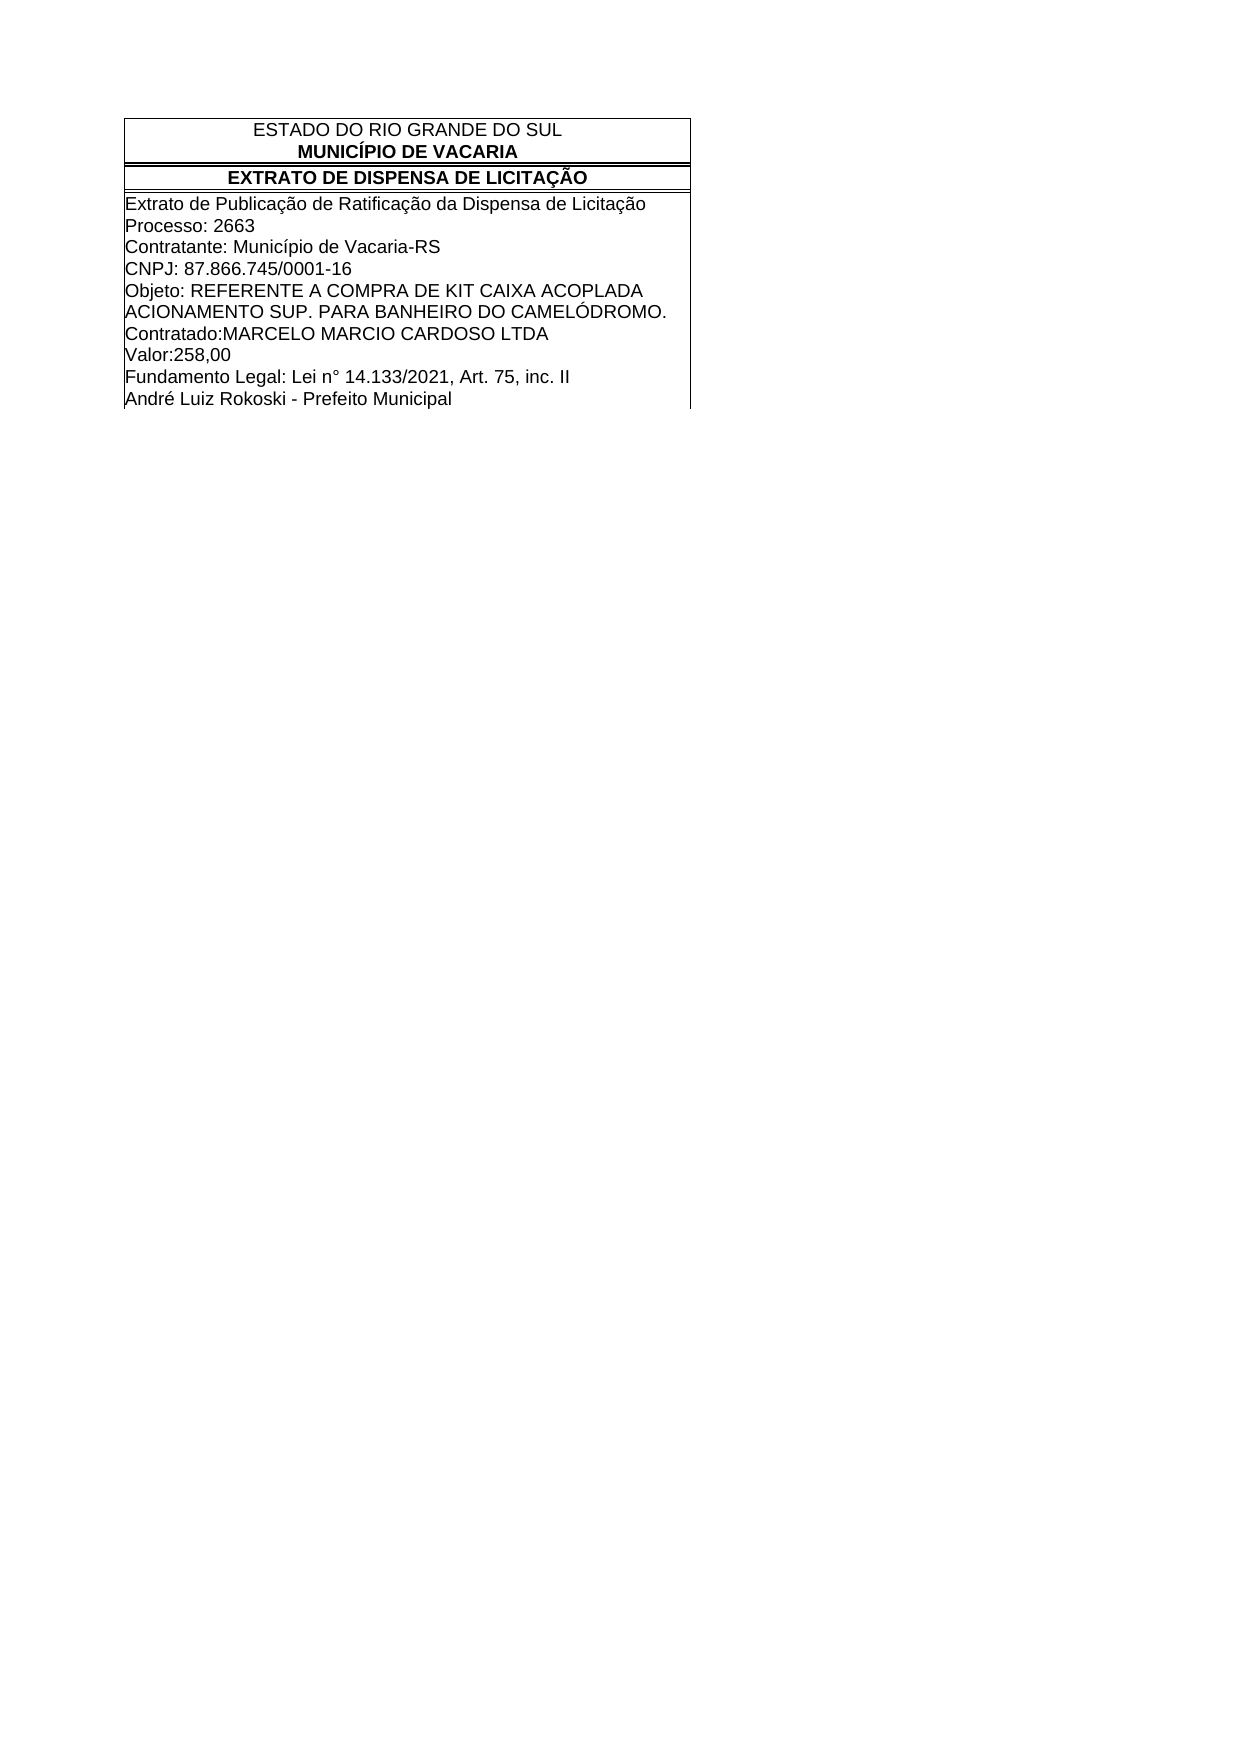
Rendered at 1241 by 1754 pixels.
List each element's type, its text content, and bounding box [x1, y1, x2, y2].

table_cell EXTRATO DE DISPENSA DE LICITAÇÃO [125, 167, 690, 188]
table_header ESTADO DO RIO GRANDE DO SUL [125, 119, 690, 141]
table_cell MUNICÍPIO DE VACARIA [125, 141, 690, 162]
table_cell Extrato de Publicação de Ratificação da Dispensa de Licitação Processo: 2663 Contratante: Município de Vacaria-RS CNPJ: 87.866.745/0001-16 Objeto: REFERENTE A COMPRA DE KIT CAIXA ACOPLADA ACIONAMENTO SUP. PARA BANHEIRO DO CAMELÓDROMO. Contratado:MARCELO MARCIO CARDOSO LTDA Valor:258,00 Fundamento Legal: Lei n° 14.133/2021, Art. 75, inc. II André Luiz Rokoski - Prefeito Municipal [125, 193, 690, 409]
